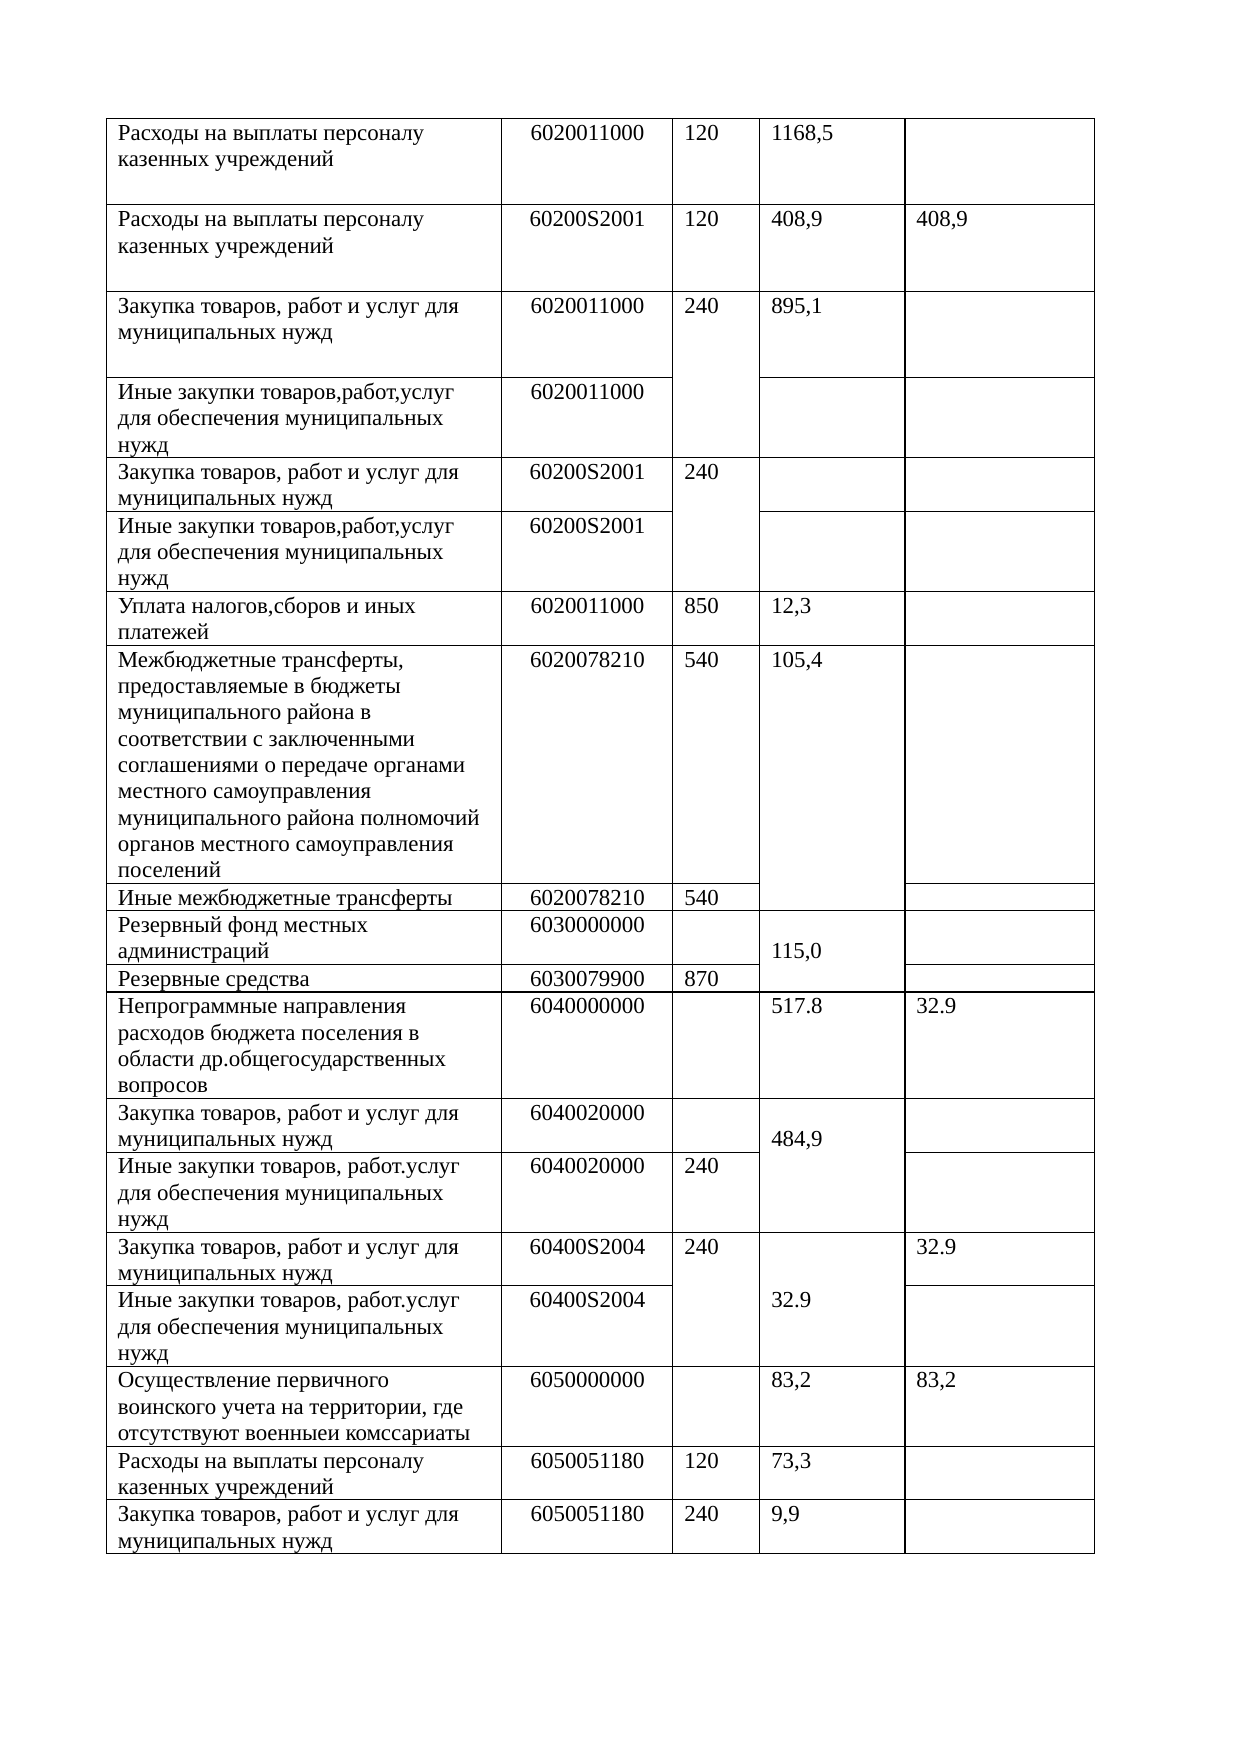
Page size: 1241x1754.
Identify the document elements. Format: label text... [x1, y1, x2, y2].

table_cell [906, 292, 1094, 377]
table_cell 240 [673, 458, 759, 591]
table_cell 60400S2004 [502, 1286, 672, 1366]
table_cell 6020078210 [502, 646, 672, 883]
table_cell [906, 646, 1094, 883]
table_cell [906, 119, 1094, 204]
table_cell 850 [673, 592, 759, 644]
table_cell 895,1 [760, 292, 904, 377]
table_cell 12,3 [760, 592, 904, 644]
table_cell Уплата налогов,сборов и иных платежей [107, 592, 501, 644]
table_cell Закупка товаров, работ и услуг для муниципальных нужд [107, 1233, 501, 1285]
table_cell 32.9 [906, 1233, 1094, 1285]
table_cell Расходы на выплаты персоналу казенных учреждений [107, 1447, 501, 1499]
table_cell [906, 884, 1094, 910]
table_cell [906, 911, 1094, 964]
table_cell Закупка товаров, работ и услуг для муниципальных нужд [107, 458, 501, 511]
table_cell [760, 512, 904, 591]
table_cell 408,9 [906, 205, 1094, 291]
table_cell Иные закупки товаров,работ,услуг для обеспечения муниципальных нужд [107, 378, 501, 457]
table_cell 240 [673, 1153, 759, 1232]
table_cell [906, 965, 1094, 991]
table_cell 6020078210 [502, 884, 672, 910]
table_cell Иные закупки товаров, работ.услуг для обеспечения муниципальных нужд [107, 1286, 501, 1366]
table_cell 6050051180 [502, 1447, 672, 1499]
table_cell [760, 378, 904, 457]
table_cell 240 [673, 292, 759, 457]
table_cell [906, 512, 1094, 591]
table_cell Расходы на выплаты персоналу казенных учреждений [107, 119, 501, 204]
table_cell 73,3 [760, 1447, 904, 1499]
table_cell 540 [673, 884, 759, 910]
table_cell 870 [673, 965, 759, 991]
table_cell Резервный фонд местных администраций [107, 911, 501, 964]
table_cell Расходы на выплаты персоналу казенных учреждений [107, 205, 501, 291]
table_cell 60400S2004 [502, 1233, 672, 1285]
table_cell [906, 1447, 1094, 1499]
table_cell [906, 458, 1094, 511]
table_cell [906, 1153, 1094, 1232]
table_cell 484,9 [760, 1099, 904, 1232]
table_cell Иные закупки товаров,работ,услуг для обеспечения муниципальных нужд [107, 512, 501, 591]
table_cell Закупка товаров, работ и услуг для муниципальных нужд [107, 1500, 501, 1553]
table_cell 6020011000 [502, 119, 672, 204]
table_cell 240 [673, 1500, 759, 1553]
table_cell Межбюджетные трансферты, предоставляемые в бюджеты муниципального района в соответствии с заключенными соглашениями о передаче органами местного самоуправления муниципального района полномочий органов местного самоуправления поселений [107, 646, 501, 883]
table_cell 6050051180 [502, 1500, 672, 1553]
table_cell 6030079900 [502, 965, 672, 991]
table_cell 60200S2001 [502, 458, 672, 511]
table_cell [673, 911, 759, 964]
table_cell 6020011000 [502, 292, 672, 377]
table_cell Иные закупки товаров, работ.услуг для обеспечения муниципальных нужд [107, 1153, 501, 1232]
table_cell Закупка товаров, работ и услуг для муниципальных нужд [107, 1099, 501, 1152]
table_cell 9,9 [760, 1500, 904, 1553]
table_cell [906, 1099, 1094, 1152]
table_cell 60200S2001 [502, 512, 672, 591]
table_cell [760, 458, 904, 511]
table_cell Резервные средства [107, 965, 501, 991]
table_cell [906, 378, 1094, 457]
table_cell 60200S2001 [502, 205, 672, 291]
table_cell 240 [673, 1233, 759, 1366]
table_cell Иные межбюджетные трансферты [107, 884, 501, 910]
table_cell 6020011000 [502, 592, 672, 644]
table_cell 1168,5 [760, 119, 904, 204]
table_cell 83,2 [906, 1367, 1094, 1446]
table_cell [906, 592, 1094, 644]
table_cell 408,9 [760, 205, 904, 291]
table_cell 517.8 [760, 993, 904, 1098]
table_cell 6040020000 [502, 1153, 672, 1232]
table_cell Осуществление первичного воинского учета на территории, где отсутствуют военныеи комссариаты [107, 1367, 501, 1446]
table_cell Закупка товаров, работ и услуг для муниципальных нужд [107, 292, 501, 377]
table_cell 6050000000 [502, 1367, 672, 1446]
table_cell [673, 1099, 759, 1152]
table_cell 120 [673, 1447, 759, 1499]
table_cell Непрограммные направления расходов бюджета поселения в области др.общегосударственных вопросов [107, 993, 501, 1098]
table_cell [906, 1500, 1094, 1553]
table_cell 6040000000 [502, 993, 672, 1098]
table_cell 120 [673, 119, 759, 204]
table_cell [673, 1367, 759, 1446]
table_cell 120 [673, 205, 759, 291]
table_cell 32.9 [906, 993, 1094, 1098]
table_cell 540 [673, 646, 759, 883]
table_cell 115,0 [760, 911, 904, 991]
table_cell 6020011000 [502, 378, 672, 457]
table_cell 105,4 [760, 646, 904, 910]
table_cell 6030000000 [502, 911, 672, 964]
table_cell 83,2 [760, 1367, 904, 1446]
table_cell [906, 1286, 1094, 1366]
table_cell [673, 993, 759, 1098]
table_cell 6040020000 [502, 1099, 672, 1152]
table_cell 32.9 [760, 1233, 904, 1366]
